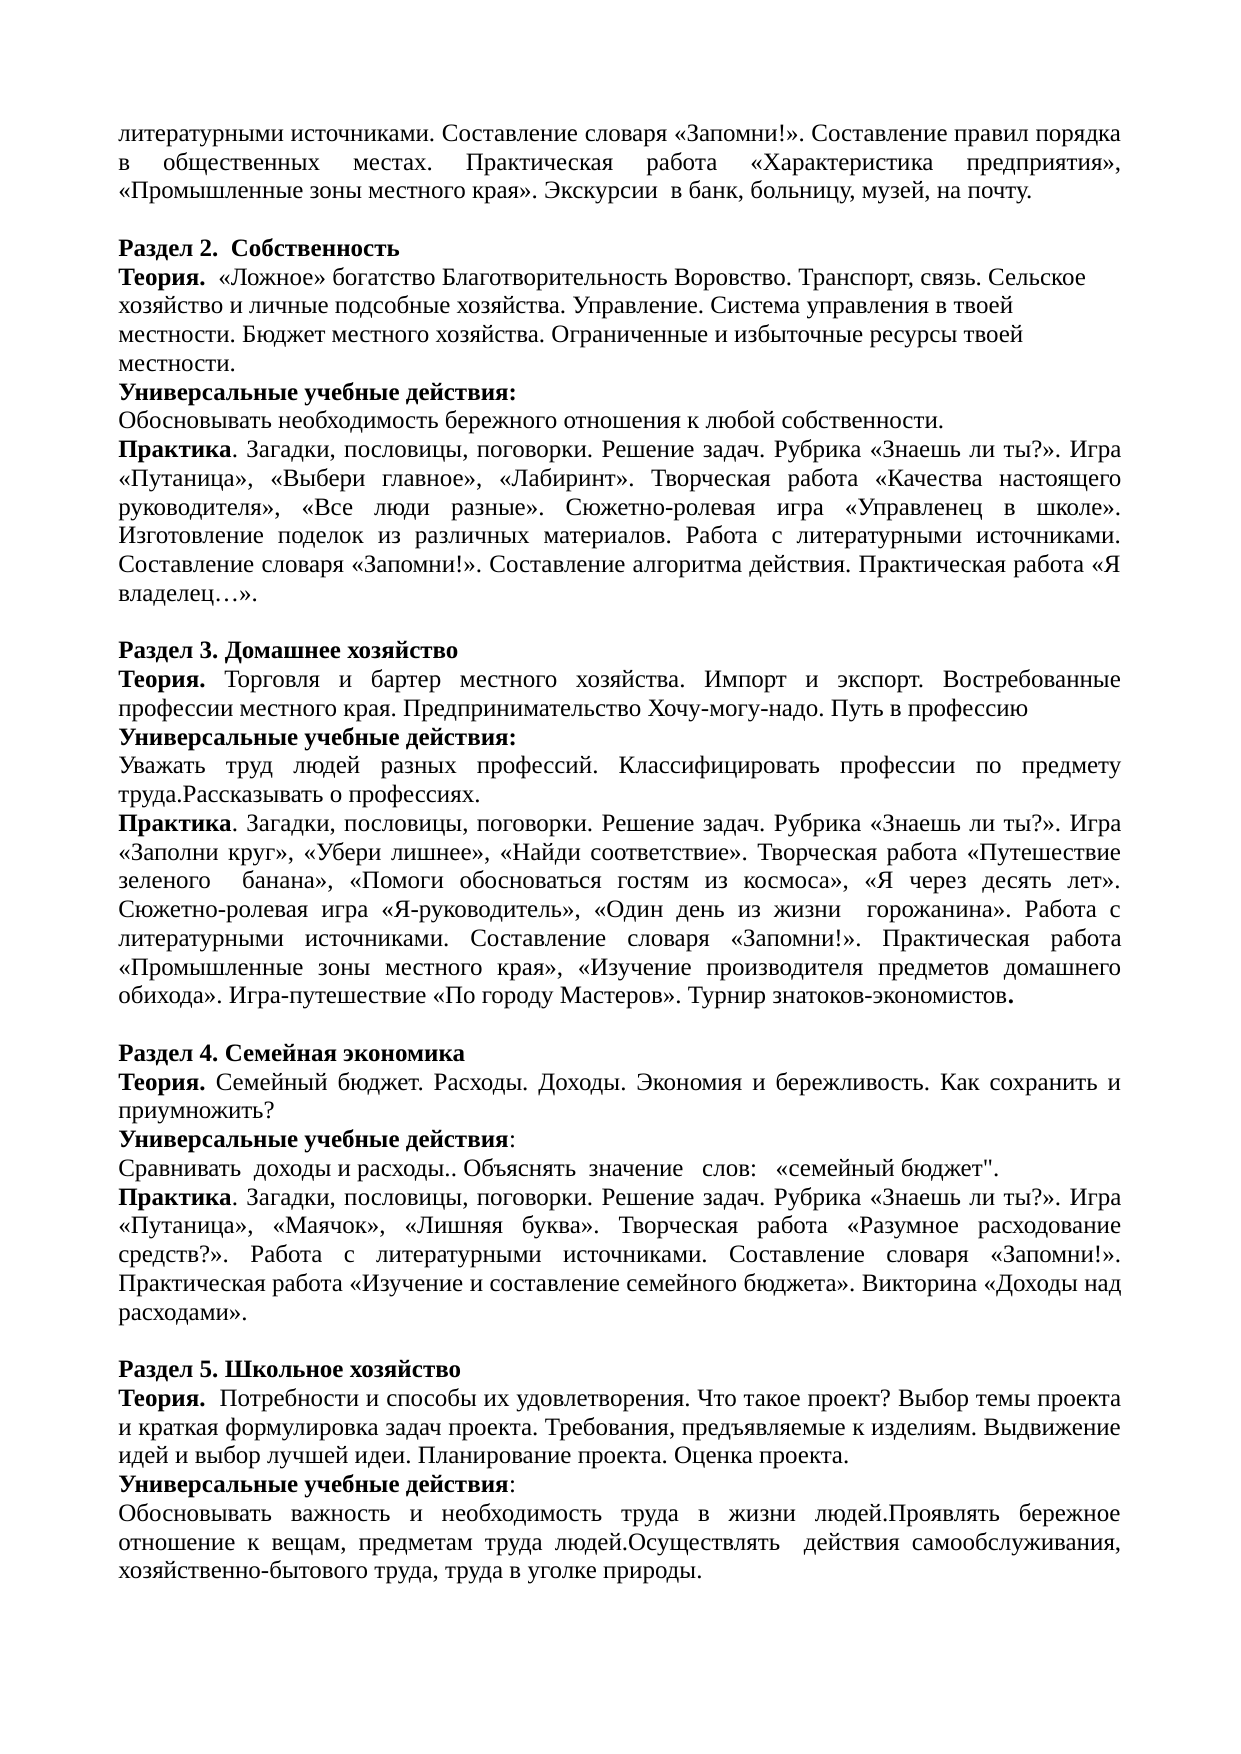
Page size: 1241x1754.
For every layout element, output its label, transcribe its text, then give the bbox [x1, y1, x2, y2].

text Обосновывать важность и необходимость труда в жизни людей.Проявлять бережное отношение к вещам, предметам труда людей.Осуществлять действия самообслуживания, хозяйственно-бытового труда, труда в уголке природы. [118, 1498, 1122, 1584]
text Практика. Загадки, пословицы, поговорки. Решение задач. Рубрика «Знаешь ли ты?». Игра «Заполни круг», «Убери лишнее», «Найди соответствие». Творческая работа «Путешествие зеленого банана», «Помоги обосноваться гостям из космоса», «Я через десять лет». Сюжетно-ролевая игра «Я-руководитель», «Один день из жизни горожанина». Работа с литературными источниками. Составление словаря «Запомни!». Практическая работа «Промышленные зоны местного края», «Изучение производителя предметов домашнего обихода». Игра-путешествие «По городу Мастеров». Турнир знатоков-экономистов. [118, 808, 1122, 1009]
text Раздел 4. Семейная экономика [118, 1038, 1122, 1067]
text Универсальные учебные действия: [118, 1469, 1122, 1498]
text Теория. Семейный бюджет. Расходы. Доходы. Экономия и бережливость. Как сохранить и приумножить? [118, 1067, 1122, 1124]
text Практика. Загадки, пословицы, поговорки. Решение задач. Рубрика «Знаешь ли ты?». Игра «Путаница», «Выбери главное», «Лабиринт». Творческая работа «Качества настоящего руководителя», «Все люди разные». Сюжетно-ролевая игра «Управленец в школе». Изготовление поделок из различных материалов. Работа с литературными источниками. Составление словаря «Запомни!». Составление алгоритма действия. Практическая работа «Я владелец…». [118, 434, 1122, 607]
text Универсальные учебные действия: [118, 377, 1122, 406]
text Обосновывать необходимость бережного отношения к любой собственности. [118, 406, 1122, 434]
text Универсальные учебные действия: [118, 1124, 1122, 1153]
text литературными источниками. Составление словаря «Запомни!». Составление правил порядка в общественных местах. Практическая работа «Характеристика предприятия», «Промышленные зоны местного края». Экскурсии в банк, больницу, музей, на почту. [118, 118, 1122, 204]
text Раздел 5. Школьное хозяйство [118, 1354, 1122, 1383]
text Уважать труд людей разных профессий. Классифицировать профессии по предмету труда.Рассказывать о профессиях. [118, 751, 1122, 808]
text Универсальные учебные действия: [118, 722, 1122, 751]
text Сравнивать доходы и расходы.. Объяснять значение слов: «семейный бюджет". [118, 1153, 1122, 1182]
text Практика. Загадки, пословицы, поговорки. Решение задач. Рубрика «Знаешь ли ты?». Игра «Путаница», «Маячок», «Лишняя буква». Творческая работа «Разумное расходование средств?». Работа с литературными источниками. Составление словаря «Запомни!». Практическая работа «Изучение и составление семейного бюджета». Викторина «Доходы над расходами». [118, 1182, 1122, 1326]
text Раздел 3. Домашнее хозяйство [118, 636, 1122, 664]
text Теория. Потребности и способы их удовлетворения. Что такое проект? Выбор темы проекта и краткая формулировка задач проекта. Требования, предъявляемые к изделиям. Выдвижение идей и выбор лучшей идеи. Планирование проекта. Оценка проекта. [118, 1383, 1122, 1469]
text Теория. Торговля и бартер местного хозяйства. Импорт и экспорт. Востребованные профессии местного края. Предпринимательство Хочу-могу-надо. Путь в профессию [118, 664, 1122, 722]
text Раздел 2. Собственность [118, 233, 1122, 262]
text Теория. «Ложное» богатство Благотворительность Воровство. Транспорт, связь. Сельское хозяйство и личные подсобные хозяйства. Управление. Система управления в твоей местности. Бюджет местного хозяйства. Ограниченные и избыточные ресурсы твоей местности. [118, 262, 1122, 377]
